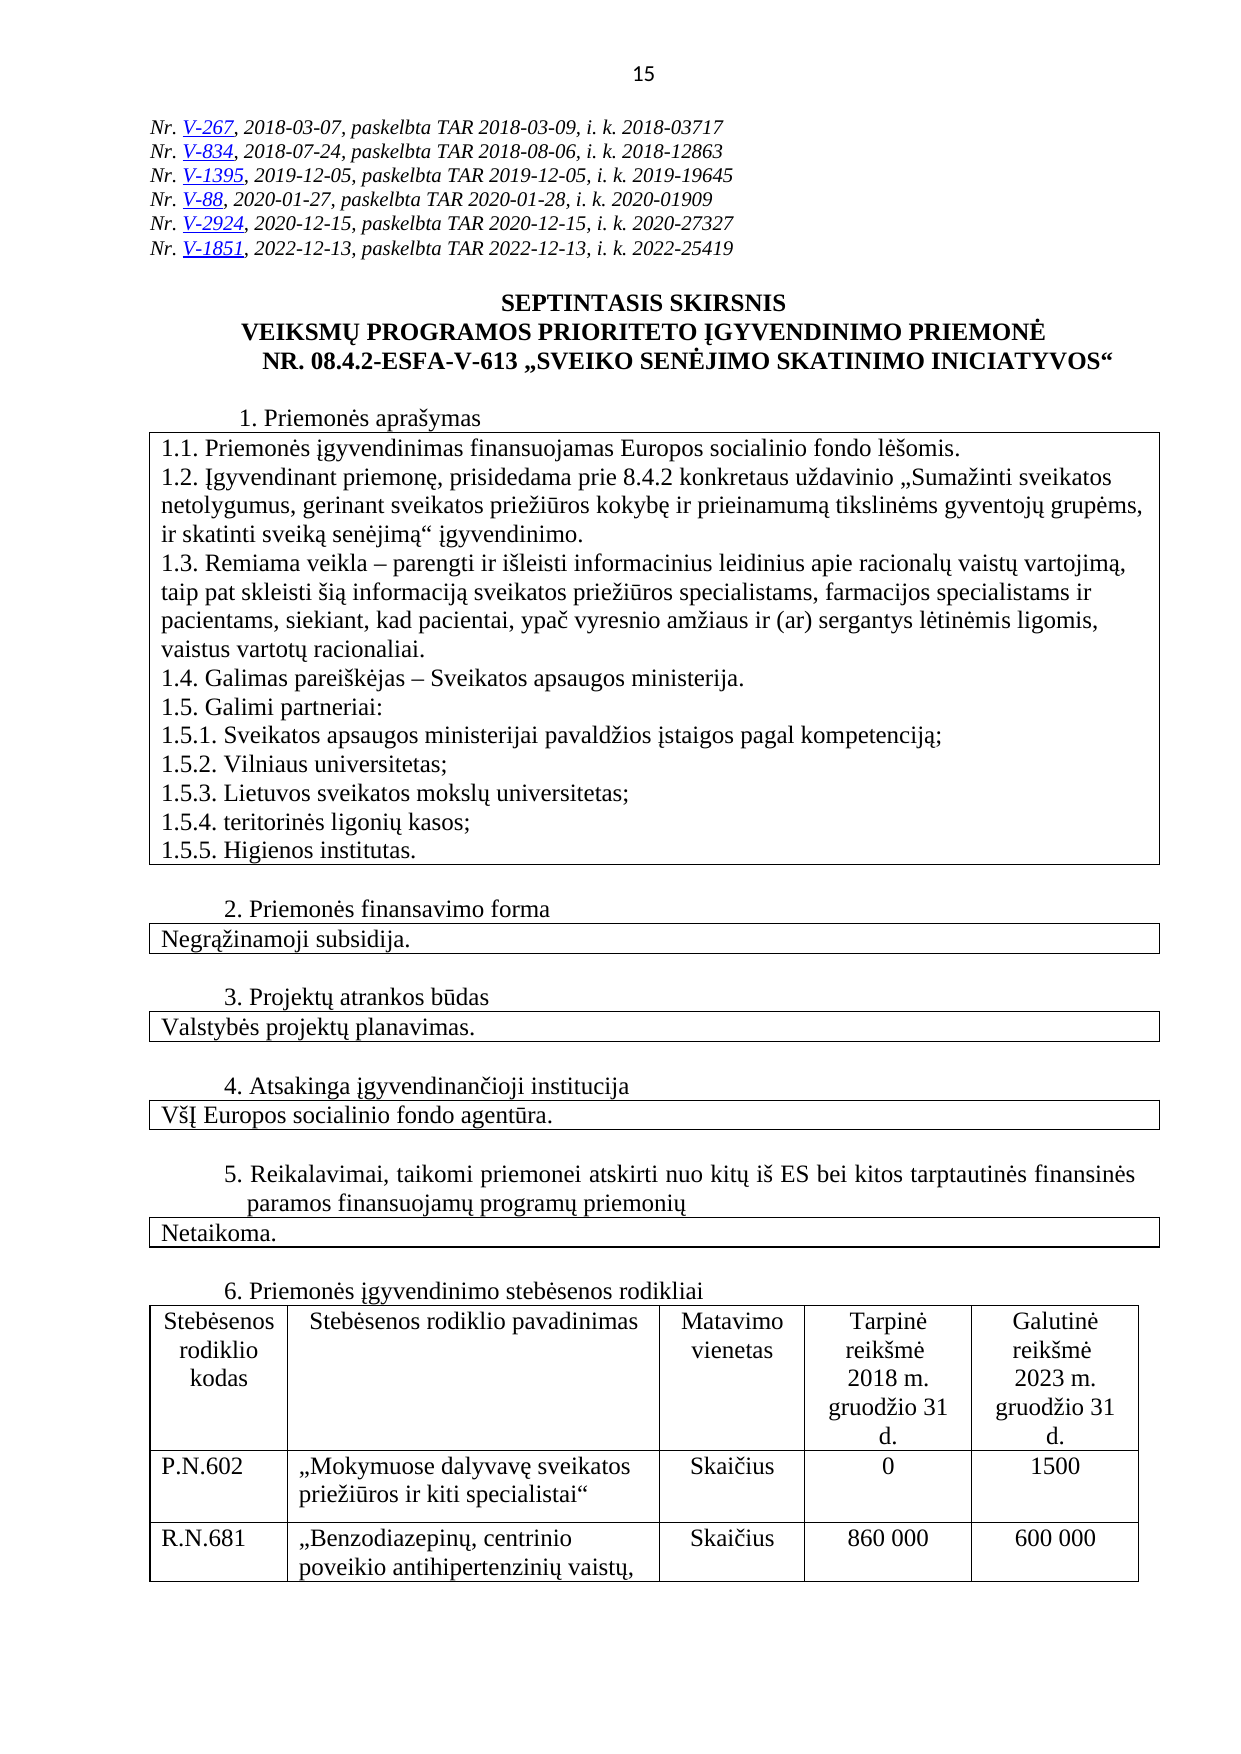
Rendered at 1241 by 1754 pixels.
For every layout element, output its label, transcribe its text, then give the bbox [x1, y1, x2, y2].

table_cell Skaičius [660, 1451, 804, 1522]
text Nr. V-2924, 2020-12-15, paskelbta TAR 2020-12-15, i. k. 2020-27327 [150, 211, 1137, 235]
text Nr. V-267, 2018-03-07, paskelbta TAR 2018-03-09, i. k. 2018-03717 [150, 115, 1137, 139]
table_header Netaikoma. [150, 1218, 1159, 1246]
table_header 1.1. Priemonės įgyvendinimas finansuojamas Europos socialinio fondo lėšomis. 1.2. Įgyvendinant priemonę, prisidedama prie 8.4.2 konkretaus uždavinio „Sumažinti sveikatos netolygumus, gerinant sveikatos priežiūros kokybę ir prieinamumą tikslinėms gyventojų grupėms, ir skatinti sveiką senėjimą“ įgyvendinimo. 1.3. Remiama veikla – parengti ir išleisti informacinius leidinius apie racionalų vaistų vartojimą, taip pat skleisti šią informaciją sveikatos priežiūros specialistams, farmacijos specialistams ir pacientams, siekiant, kad pacientai, ypač vyresnio amžiaus ir (ar) sergantys lėtinėmis ligomis, vaistus vartotų racionaliai. 1.4. Galimas pareiškėjas – Sveikatos apsaugos ministerija. 1.5. Galimi partneriai: 1.5.1. Sveikatos apsaugos ministerijai pavaldžios įstaigos pagal kompetenciją; 1.5.2. Vilniaus universitetas; 1.5.3. Lietuvos sveikatos mokslų universitetas; 1.5.4. teritorinės ligonių kasos; 1.5.5. Higienos institutas. [150, 433, 1159, 864]
text 3. Projektų atrankos būdas [224, 982, 1137, 1011]
text VEIKSMŲ PROGRAMOS PRIORITETO ĮGYVENDINIMO PRIEMONĖ [150, 317, 1137, 346]
text 2. Priemonės finansavimo forma [224, 894, 1137, 923]
table_cell 1500 [972, 1451, 1138, 1522]
table_cell R.N.681 [151, 1523, 287, 1581]
table_header Stebėsenos rodiklio pavadinimas [288, 1306, 659, 1450]
text Nr. V-834, 2018-07-24, paskelbta TAR 2018-08-06, i. k. 2018-12863 [150, 139, 1137, 163]
table_cell „Benzodiazepinų, centrinio poveikio antihipertenzinių vaistų, [288, 1523, 659, 1581]
text Nr. V-1851, 2022-12-13, paskelbta TAR 2022-12-13, i. k. 2022-25419 [150, 235, 1137, 259]
table_cell „Mokymuose dalyvavę sveikatos priežiūros ir kiti specialistai“ [288, 1451, 659, 1522]
table_header VšĮ Europos socialinio fondo agentūra. [150, 1101, 1159, 1129]
table_header Stebėsenos rodiklio kodas [151, 1306, 287, 1450]
table_cell 0 [805, 1451, 971, 1522]
text 4. Atsakinga įgyvendinančioji institucija [224, 1071, 1137, 1099]
text SEPTINTASIS SKIRSNIS [150, 288, 1137, 317]
text NR. 08.4.2-ESFA-V-613 „SVEIKO SENĖJIMO SKATINIMO INICIATYVOS“ [238, 346, 1137, 374]
table_cell 860 000 [805, 1523, 971, 1581]
table_cell Skaičius [660, 1523, 804, 1581]
table_header Matavimo vienetas [660, 1306, 804, 1450]
table_header Negrąžinamoji subsidija. [150, 924, 1159, 953]
text Nr. V-1395, 2019-12-05, paskelbta TAR 2019-12-05, i. k. 2019-19645 [150, 163, 1137, 187]
table_cell P.N.602 [151, 1451, 287, 1522]
table_cell 600 000 [972, 1523, 1138, 1581]
table_header Tarpinė reikšmė 2018 m. gruodžio 31 d. [805, 1306, 971, 1450]
text 6. Priemonės įgyvendinimo stebėsenos rodikliai [224, 1276, 1137, 1305]
table_header Galutinė reikšmė 2023 m. gruodžio 31 d. [972, 1306, 1138, 1450]
text 1. Priemonės aprašymas [150, 403, 1137, 432]
text Nr. V-88, 2020-01-27, paskelbta TAR 2020-01-28, i. k. 2020-01909 [150, 187, 1137, 211]
text 5. Reikalavimai, taikomi priemonei atskirti nuo kitų iš ES bei kitos tarptautinės finansinės paramos finansuojamų programų priemonių [224, 1159, 1137, 1217]
table_header Valstybės projektų planavimas. [150, 1012, 1159, 1041]
